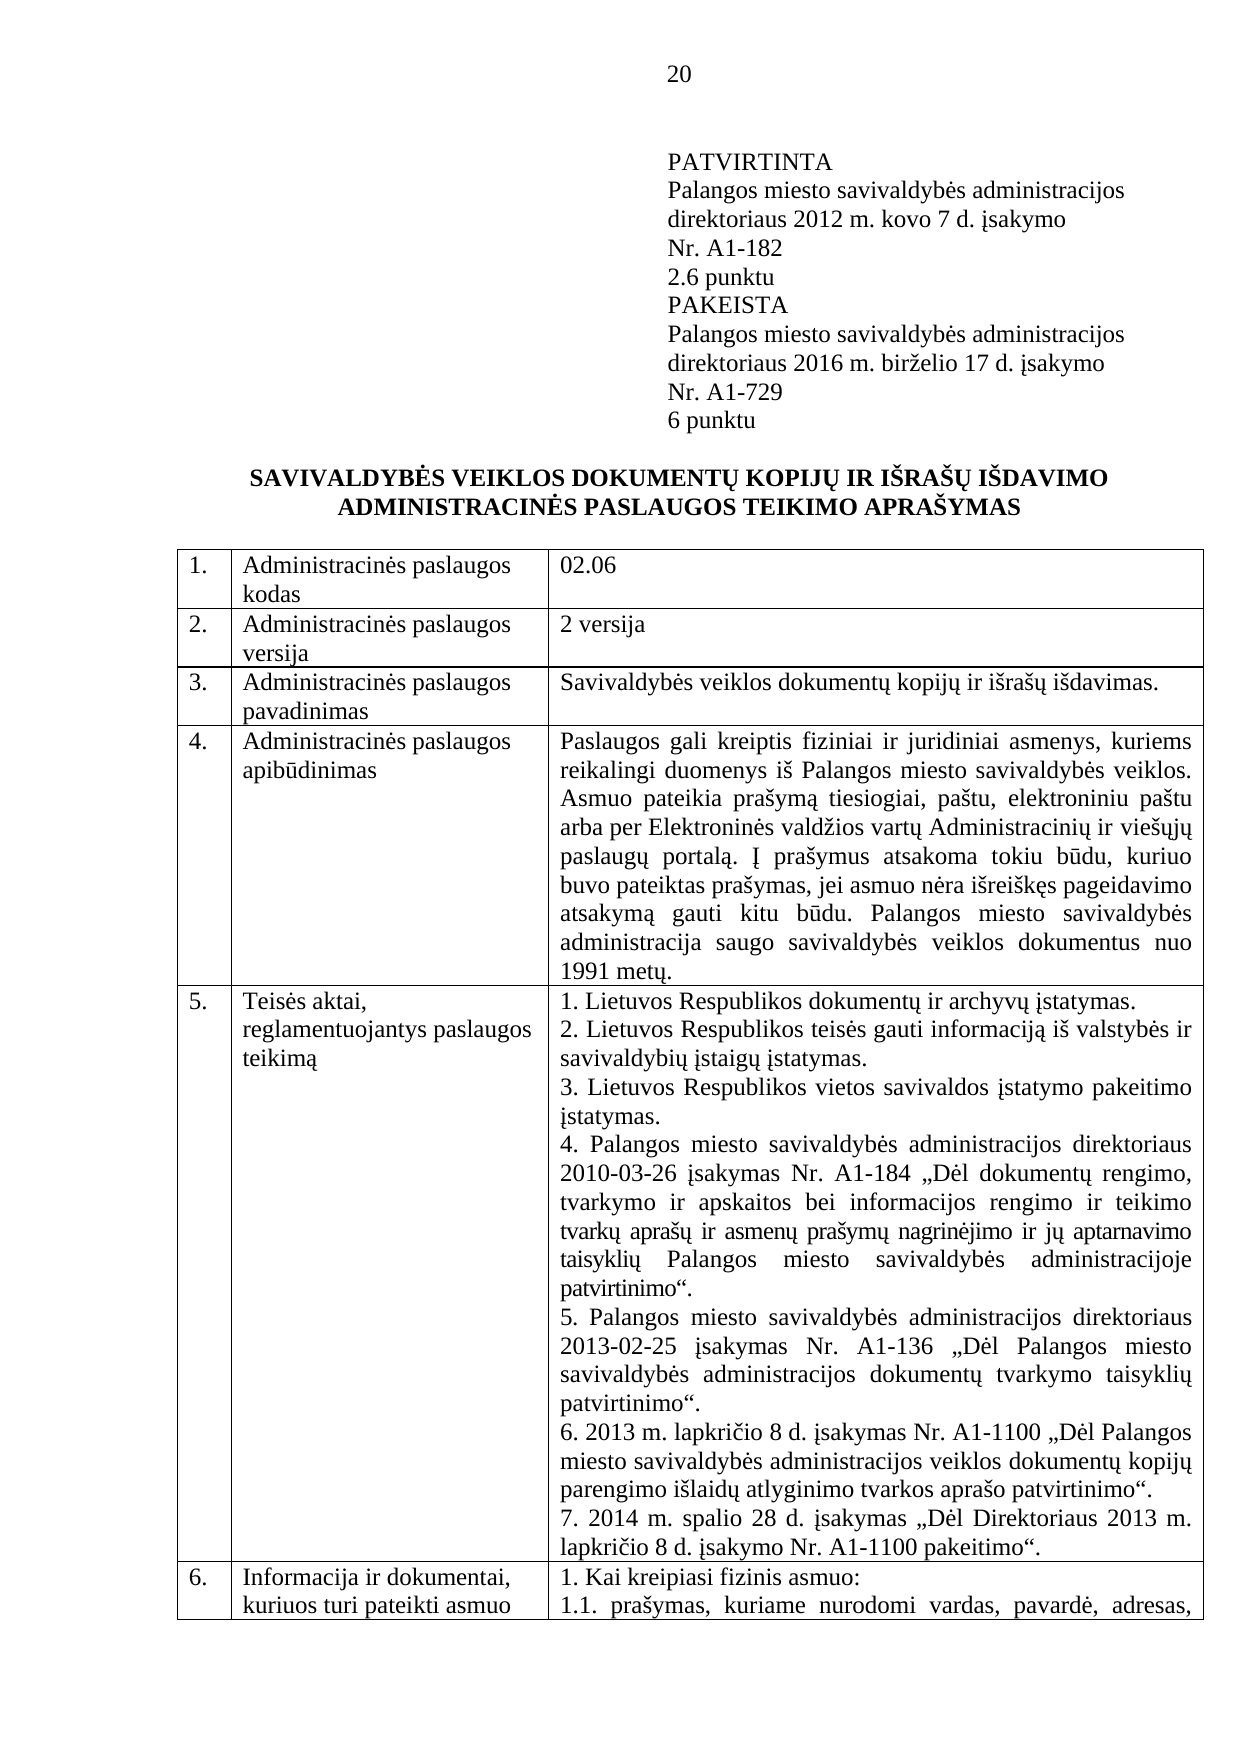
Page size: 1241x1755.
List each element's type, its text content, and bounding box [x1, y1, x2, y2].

text direktoriaus 2012 m. kovo 7 d. įsakymo [667, 204, 1181, 233]
text Nr. A1-729 [667, 377, 1181, 406]
text PAKEISTA [667, 291, 1181, 319]
text 6 punktu [667, 406, 1181, 434]
table_cell 5. [178, 986, 231, 1561]
text direktoriaus 2016 m. birželio 17 d. įsakymo [667, 348, 1181, 377]
table_cell 6. [178, 1562, 231, 1619]
table_cell Administracinės paslaugos versija [232, 609, 548, 666]
table_header 02.06 [549, 550, 1203, 608]
table_cell 1. Kai kreipiasi fizinis asmuo: 1.1. prašymas, kuriame nurodomi vardas, pavardė, adresas, [549, 1562, 1203, 1619]
table_cell 2. [178, 609, 231, 666]
table_header 1. [178, 550, 231, 608]
text 2.6 punktu [667, 262, 1181, 291]
text PATVIRTINTA [667, 147, 1181, 176]
table_cell 1. Lietuvos Respublikos dokumentų ir archyvų įstatymas. 2. Lietuvos Respublikos teisės gauti informaciją iš valstybės ir savivaldybių įstaigų įstatymas. 3. Lietuvos Respublikos vietos savivaldos įstatymo pakeitimo įstatymas. 4. Palangos miesto savivaldybės administracijos direktoriaus 2010-03-26 įsakymas Nr. A1-184 „Dėl dokumentų rengimo, tvarkymo ir apskaitos bei informacijos rengimo ir teikimo tvarkų aprašų ir asmenų prašymų nagrinėjimo ir jų aptarnavimo taisyklių Palangos miesto savivaldybės administracijoje patvirtinimo“. 5. Palangos miesto savivaldybės administracijos direktoriaus 2013-02-25 įsakymas Nr. A1-136 „Dėl Palangos miesto savivaldybės administracijos dokumentų tvarkymo taisyklių patvirtinimo“. 6. 2013 m. lapkričio 8 d. įsakymas Nr. A1-1100 „Dėl Palangos miesto savivaldybės administracijos veiklos dokumentų kopijų parengimo išlaidų atlyginimo tvarkos aprašo patvirtinimo“. 7. 2014 m. spalio 28 d. įsakymas „Dėl Direktoriaus 2013 m. lapkričio 8 d. įsakymo Nr. A1-1100 pakeitimo“. [549, 986, 1203, 1561]
table_cell Paslaugos gali kreiptis fiziniai ir juridiniai asmenys, kuriems reikalingi duomenys iš Palangos miesto savivaldybės veiklos. Asmuo pateikia prašymą tiesiogiai, paštu, elektroniniu paštu arba per Elektroninės valdžios vartų Administracinių ir viešųjų paslaugų portalą. Į prašymus atsakoma tokiu būdu, kuriuo buvo pateiktas prašymas, jei asmuo nėra išreiškęs pageidavimo atsakymą gauti kitu būdu. Palangos miesto savivaldybės administracija saugo savivaldybės veiklos dokumentus nuo 1991 metų. [549, 726, 1203, 985]
table_cell Teisės aktai, reglamentuojantys paslaugos teikimą [232, 986, 548, 1561]
table_cell 3. [178, 668, 231, 725]
table_cell Administracinės paslaugos apibūdinimas [232, 726, 548, 985]
table_cell Savivaldybės veiklos dokumentų kopijų ir išrašų išdavimas. [549, 668, 1203, 725]
text Palangos miesto savivaldybės administracijos [667, 319, 1181, 348]
table_cell 4. [178, 726, 231, 985]
table_cell 2 versija [549, 609, 1203, 666]
table_cell Informacija ir dokumentai, kuriuos turi pateikti asmuo [232, 1562, 548, 1619]
text Nr. A1-182 [667, 233, 1181, 262]
text ADMINISTRACINĖS PASLAUGOS TEIKIMO APRAŠYMAS [177, 492, 1181, 521]
text SAVIVALDYBĖS VEIKLOS DOKUMENTŲ KOPIJŲ IR IŠRAŠŲ IŠDAVIMO [177, 463, 1181, 492]
text Palangos miesto savivaldybės administracijos [667, 176, 1181, 204]
table_cell Administracinės paslaugos pavadinimas [232, 668, 548, 725]
table_header Administracinės paslaugos kodas [232, 550, 548, 608]
